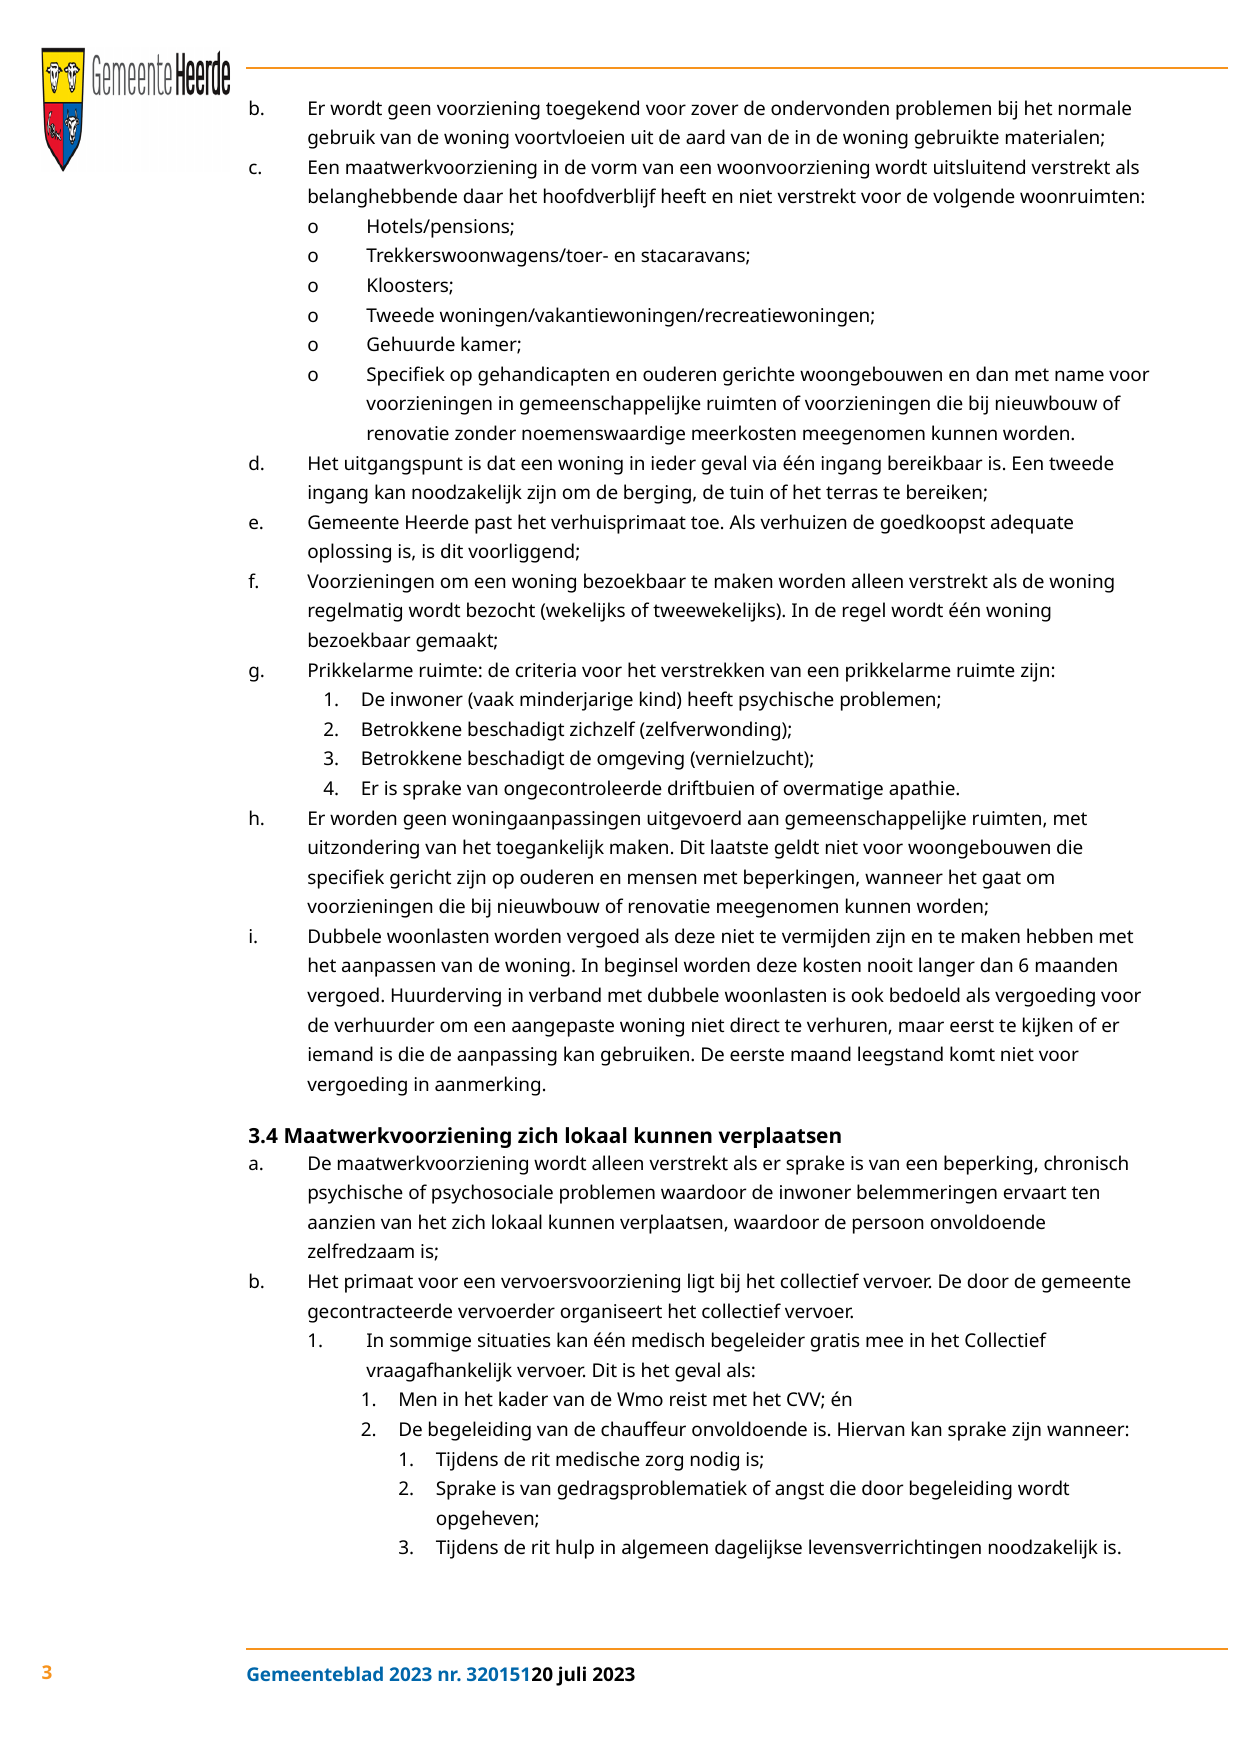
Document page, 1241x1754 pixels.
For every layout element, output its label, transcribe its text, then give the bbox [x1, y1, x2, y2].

list Gehuurde kamer; [307, 331, 1152, 357]
picture [41, 47, 231, 172]
list Het primaat voor een vervoersvoorziening ligt bij het collectief vervoer. De door de gemeente gecontracteerde vervoerder organiseert het collectief vervoer. [248, 1268, 1152, 1323]
list In sommige situaties kan één medisch begeleider gratis mee in het Collectief vraagafhankelijk vervoer. Dit is het geval als: [307, 1327, 1152, 1383]
list Betrokkene beschadigt de omgeving (vernielzucht); [323, 746, 1152, 771]
list Trekkerswoonwagens/toer- en stacaravans; [307, 243, 1152, 268]
list Een maatwerkvoorziening in de vorm van een woonvoorziening wordt uitsluitend verstrekt als belanghebbende daar het hoofdverblijf heeft en niet verstrekt voor de volgende woonruimten: [248, 154, 1152, 209]
list Er is sprake van ongecontroleerde driftbuien of overmatige apathie. [323, 775, 1152, 801]
list De maatwerkvoorziening wordt alleen verstrekt als er sprake is van een beperking, chronisch psychische of psychosociale problemen waardoor de inwoner belemmeringen ervaart ten aanzien van het zich lokaal kunnen verplaatsen, waardoor de persoon onvoldoende zelfredzaam is; [248, 1150, 1152, 1264]
list Hotels/pensions; [307, 213, 1152, 239]
list Het uitgangspunt is dat een woning in ieder geval via één ingang bereikbaar is. Een tweede ingang kan noodzakelijk zijn om de berging, de tuin of het terras te bereiken; [248, 450, 1152, 505]
list Gemeente Heerde past het verhuisprimaat toe. Als verhuizen de goedkoopst adequate oplossing is, is dit voorliggend; [248, 509, 1152, 564]
list De inwoner (vaak minderjarige kind) heeft psychische problemen; [323, 686, 1152, 712]
list Sprake is van gedragsproblematiek of angst die door begeleiding wordt opgeheven; [398, 1475, 1152, 1531]
list Tijdens de rit hulp in algemeen dagelijkse levensverrichtingen noodzakelijk is. [398, 1534, 1152, 1560]
list Men in het kader van de Wmo reist met het CVV; én [361, 1387, 1152, 1412]
list Betrokkene beschadigt zichzelf (zelfverwonding); [323, 716, 1152, 742]
list Dubbele woonlasten worden vergoed als deze niet te vermijden zijn en te maken hebben met het aanpassen van de woning. In beginsel worden deze kosten nooit langer dan 6 maanden vergoed. Huurderving in verband met dubbele woonlasten is ook bedoeld als vergoeding voor de verhuurder om een aangepaste woning niet direct te verhuren, maar eerst te kijken of er iemand is die de aanpassing kan gebruiken. De eerste maand leegstand komt niet voor vergoeding in aanmerking. [248, 923, 1152, 1097]
text 3.4 Maatwerkvoorziening zich lokaal kunnen verplaatsen [248, 1121, 1152, 1150]
list Er worden geen woningaanpassingen uitgevoerd aan gemeenschappelijke ruimten, met uitzondering van het toegankelijk maken. Dit laatste geldt niet voor woongebouwen die specifiek gericht zijn op ouderen en mensen met beperkingen, wanneer het gaat om voorzieningen die bij nieuwbouw of renovatie meegenomen kunnen worden; [248, 805, 1152, 919]
list Er wordt geen voorziening toegekend voor zover de ondervonden problemen bij het normale gebruik van de woning voortvloeien uit de aard van de in de woning gebruikte materialen; [248, 95, 1152, 150]
list Kloosters; [307, 272, 1152, 298]
list Prikkelarme ruimte: de criteria voor het verstrekken van een prikkelarme ruimte zijn: [248, 657, 1152, 683]
list De begeleiding van de chauffeur onvoldoende is. Hiervan kan sprake zijn wanneer: [361, 1416, 1152, 1442]
list Tweede woningen/vakantiewoningen/recreatiewoningen; [307, 302, 1152, 328]
list Voorzieningen om een woning bezoekbaar te maken worden alleen verstrekt als de woning regelmatig wordt bezocht (wekelijks of tweewekelijks). In de regel wordt één woning bezoekbaar gemaakt; [248, 568, 1152, 653]
list Tijdens de rit medische zorg nodig is; [398, 1446, 1152, 1471]
list Specifiek op gehandicapten en ouderen gerichte woongebouwen en dan met name voor voorzieningen in gemeenschappelijke ruimten of voorzieningen die bij nieuwbouw of renovatie zonder noemenswaardige meerkosten meegenomen kunnen worden. [307, 361, 1152, 446]
